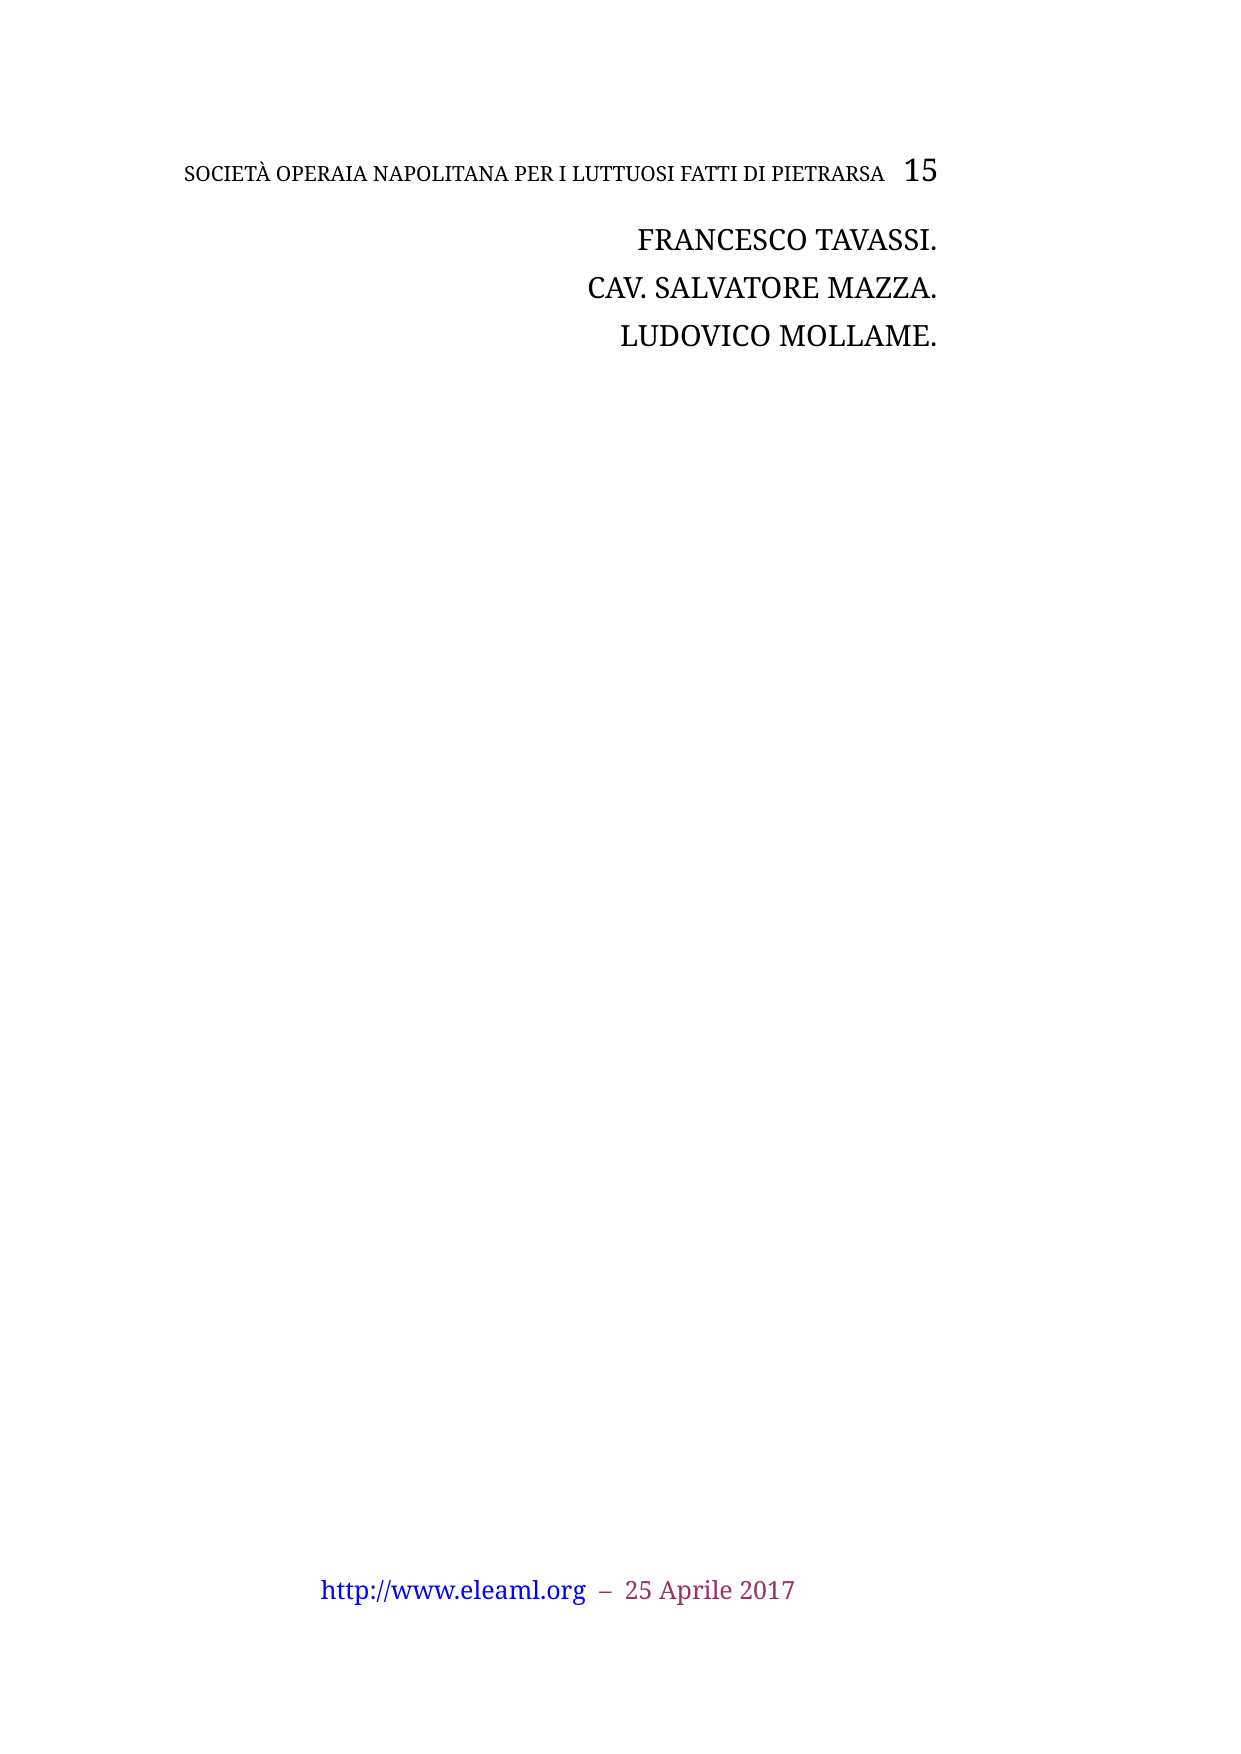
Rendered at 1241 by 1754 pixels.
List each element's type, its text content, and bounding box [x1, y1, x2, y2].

text FRANCESCO TAVASSI. CAV. SALVATORE MAZZA. LUDOVICO MOLLAME. [177, 220, 945, 354]
